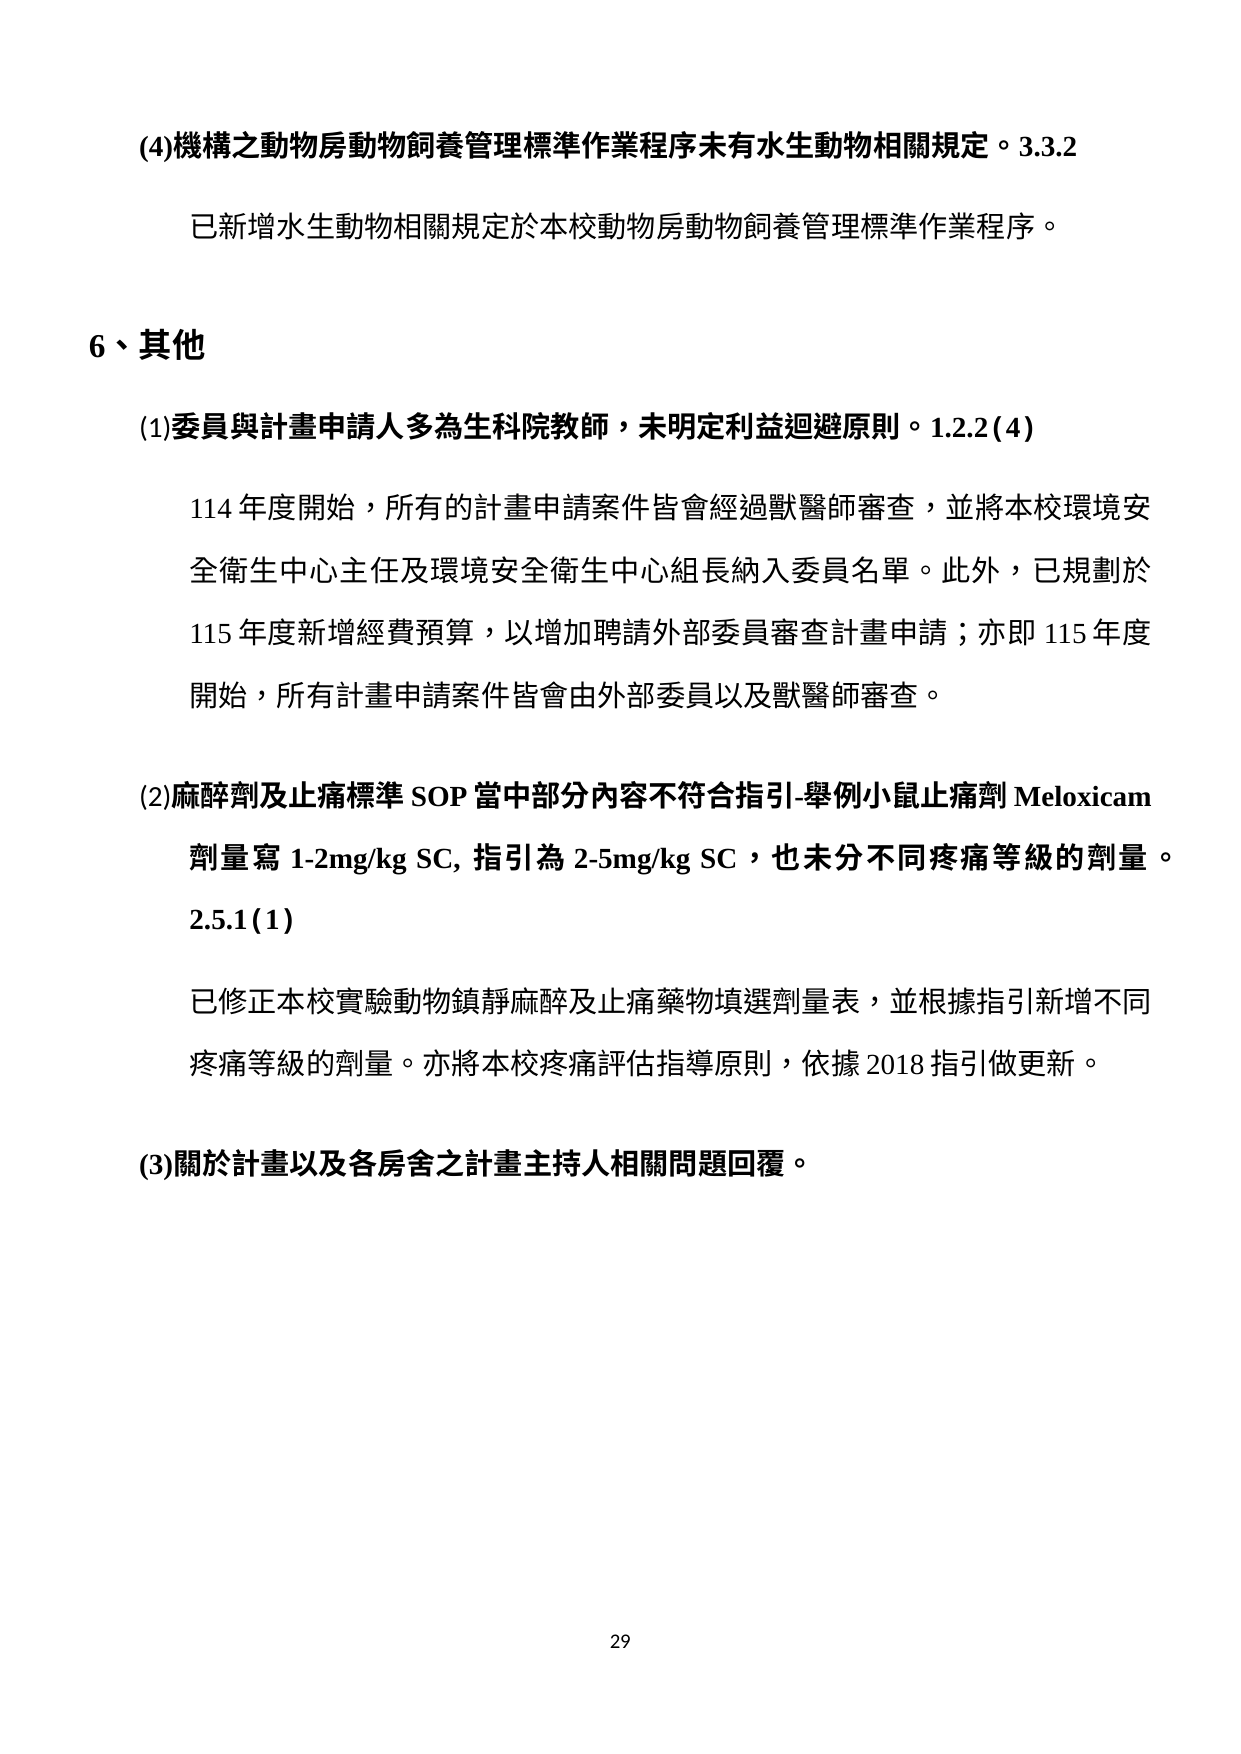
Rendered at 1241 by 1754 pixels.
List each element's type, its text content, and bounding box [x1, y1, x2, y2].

text 114年度開始，所有的計畫申請案件皆會經過獸醫師審查，並將本校環境安全衛生中心主任及環境安全衛生中心組長納入委員名單。此外，已規劃於115年度新增經費預算，以增加聘請外部委員審查計畫申請；亦即115年度開始，所有計畫申請案件皆會由外部委員以及獸醫師審查。 [189, 464, 1152, 714]
list 其他 [89, 302, 1152, 364]
list 關於計畫以及各房舍之計畫主持人相關問題回覆。 [139, 1120, 1152, 1183]
list 委員與計畫申請人多為生科院教師，未明定利益迴避原則。1.2.2(4) [139, 383, 1152, 445]
list 機構之動物房動物飼養管理標準作業程序未有水生動物相關規定。3.3.2 [139, 102, 1152, 164]
text 已修正本校實驗動物鎮靜麻醉及止痛藥物填選劑量表，並根據指引新增不同疼痛等級的劑量。亦將本校疼痛評估指導原則，依據2018指引做更新。 [189, 958, 1152, 1083]
list 麻醉劑及止痛標準SOP當中部分內容不符合指引-舉例小鼠止痛劑Meloxicam 劑量寫1-2mg/kg SC, 指引為2-5mg/kg SC，也未分不同疼痛等級的劑量。2.5.1(1) [139, 752, 1152, 939]
text 已新增水生動物相關規定於本校動物房動物飼養管理標準作業程序。 [189, 183, 1152, 245]
